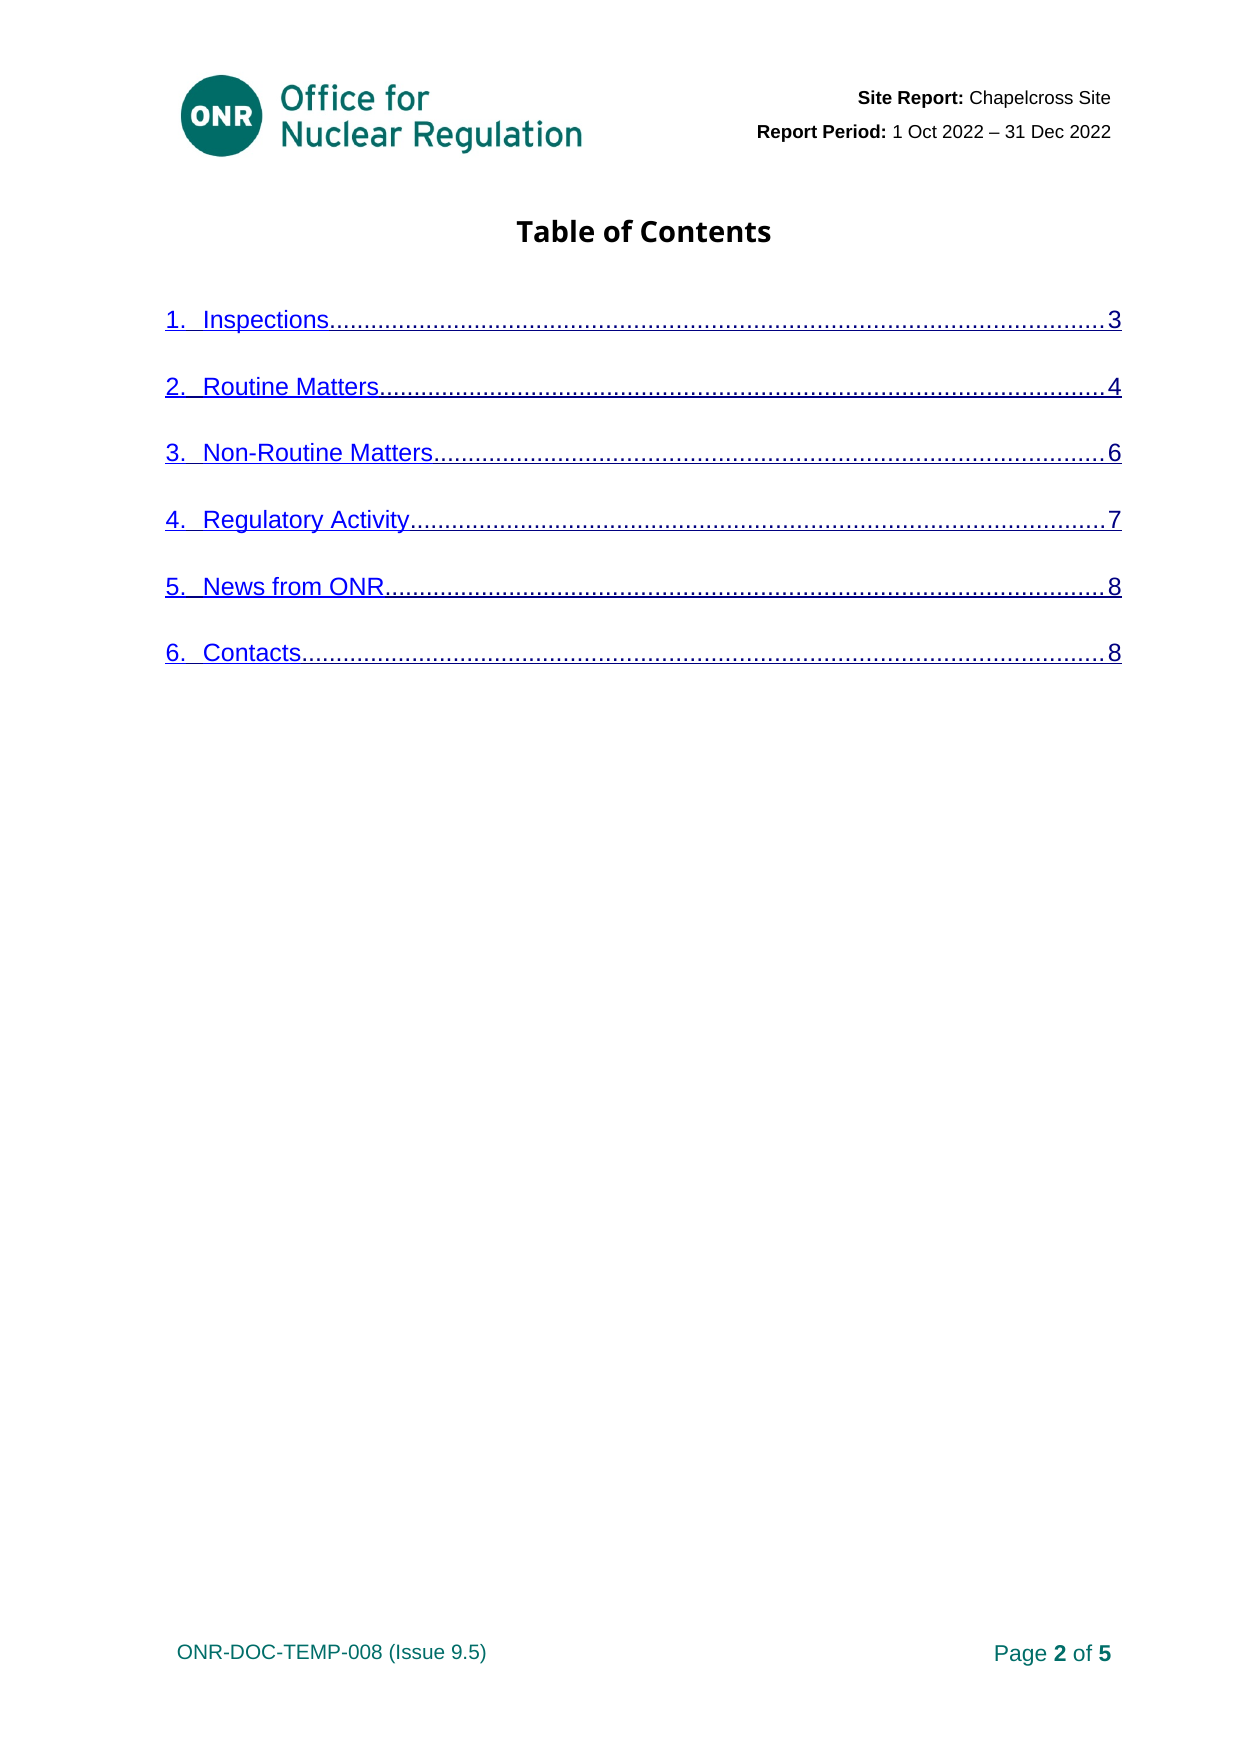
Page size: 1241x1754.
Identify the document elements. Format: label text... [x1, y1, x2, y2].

text 5. News from ONR 8 [165, 572, 1122, 596]
text 1. Inspections 3 [165, 305, 1122, 330]
text 4. Regulatory Activity 7 [165, 505, 1122, 530]
text 2. Routine Matters 4 [165, 372, 1122, 396]
text 6. Contacts 8 [165, 638, 1122, 663]
text Table of Contents [165, 211, 1122, 251]
text 3. Non-Routine Matters 6 [165, 438, 1122, 463]
